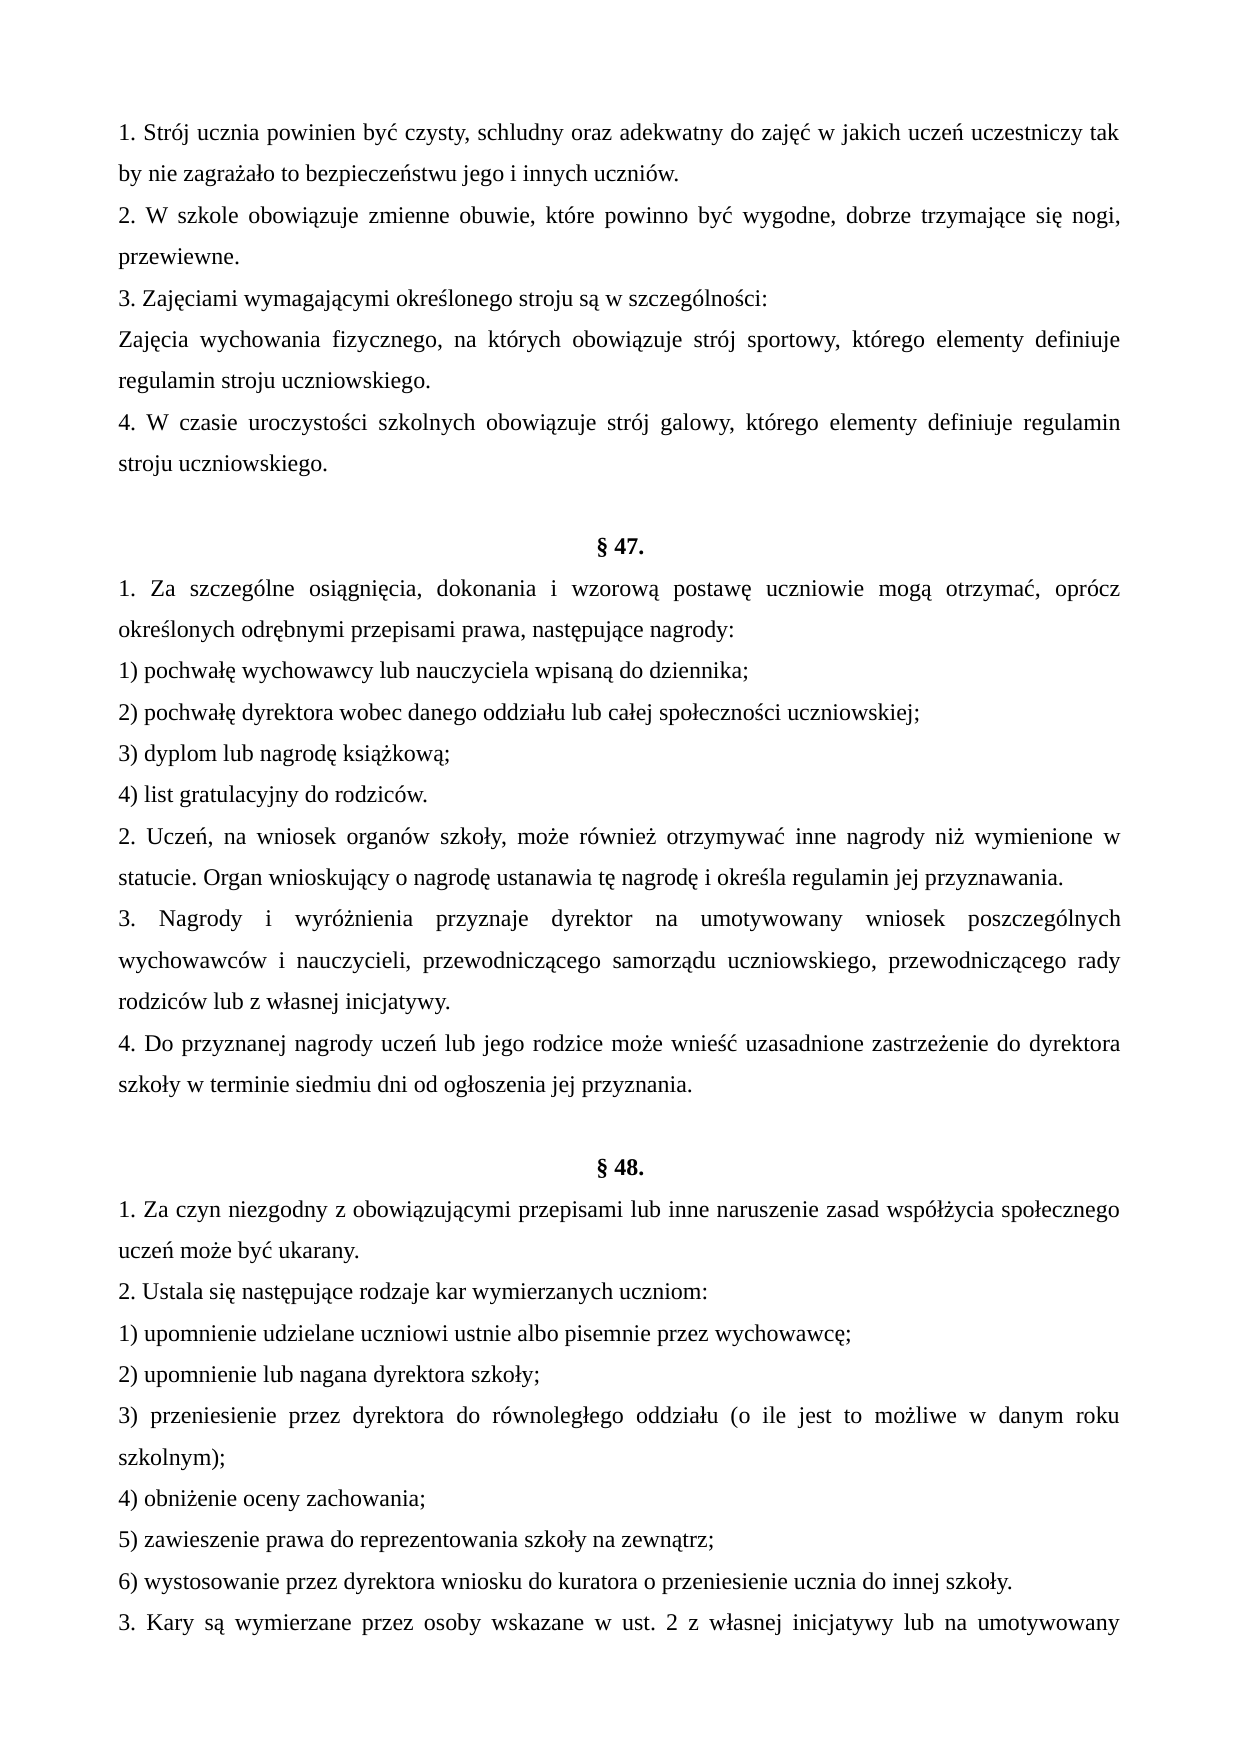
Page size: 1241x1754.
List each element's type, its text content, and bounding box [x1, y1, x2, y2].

text 1. Strój ucznia powinien być czysty, schludny oraz adekwatny do zajęć w jakich uczeń uczestniczy tak by nie zagrażało to bezpieczeństwu jego i innych uczniów. [118, 118, 1122, 187]
text 2. Uczeń, na wniosek organów szkoły, może również otrzymywać inne nagrody niż wymienione w statucie. Organ wnioskujący o nagrodę ustanawia tę nagrodę i określa regulamin jej przyznawania. [118, 822, 1122, 891]
text 2) upomnienie lub nagana dyrektora szkoły; [118, 1360, 1122, 1388]
text 3) przeniesienie przez dyrektora do równoległego oddziału (o ile jest to możliwe w danym roku szkolnym); [118, 1401, 1122, 1470]
text 2. W szkole obowiązuje zmienne obuwie, które powinno być wygodne, dobrze trzymające się nogi, przewiewne. [118, 201, 1122, 270]
text 4. W czasie uroczystości szkolnych obowiązuje strój galowy, którego elementy definiuje regulamin stroju uczniowskiego. [118, 408, 1122, 477]
text 4. Do przyznanej nagrody uczeń lub jego rodzice może wnieść uzasadnione zastrzeżenie do dyrektora szkoły w terminie siedmiu dni od ogłoszenia jej przyznania. [118, 1028, 1122, 1097]
text 1) pochwałę wychowawcy lub nauczyciela wpisaną do dziennika; [118, 656, 1122, 684]
text 3. Kary są wymierzane przez osoby wskazane w ust. 2 z własnej inicjatywy lub na umotywowany [118, 1608, 1122, 1636]
text § 48. [118, 1153, 1122, 1181]
text 2) pochwałę dyrektora wobec danego oddziału lub całej społeczności uczniowskiej; [118, 698, 1122, 725]
text 3) dyplom lub nagrodę książkową; [118, 739, 1122, 767]
text Zajęcia wychowania fizycznego, na których obowiązuje strój sportowy, którego elementy definiuje regulamin stroju uczniowskiego. [118, 325, 1122, 394]
text 3. Nagrody i wyróżnienia przyznaje dyrektor na umotywowany wniosek poszczególnych wychowawców i nauczycieli, przewodniczącego samorządu uczniowskiego, przewodniczącego rady rodziców lub z własnej inicjatywy. [118, 904, 1122, 1015]
text 4) list gratulacyjny do rodziców. [118, 780, 1122, 808]
text 5) zawieszenie prawa do reprezentowania szkoły na zewnątrz; [118, 1525, 1122, 1553]
text 1. Za szczególne osiągnięcia, dokonania i wzorową postawę uczniowie mogą otrzymać, oprócz określonych odrębnymi przepisami prawa, następujące nagrody: [118, 574, 1122, 643]
text 4) obniżenie oceny zachowania; [118, 1484, 1122, 1512]
text § 47. [118, 532, 1122, 560]
text 2. Ustala się następujące rodzaje kar wymierzanych uczniom: [118, 1277, 1122, 1305]
text 3. Zajęciami wymagającymi określonego stroju są w szczególności: [118, 283, 1122, 311]
text 6) wystosowanie przez dyrektora wniosku do kuratora o przeniesienie ucznia do innej szkoły. [118, 1567, 1122, 1594]
text 1) upomnienie udzielane uczniowi ustnie albo pisemnie przez wychowawcę; [118, 1319, 1122, 1346]
text 1. Za czyn niezgodny z obowiązującymi przepisami lub inne naruszenie zasad współżycia społecznego uczeń może być ukarany. [118, 1194, 1122, 1263]
